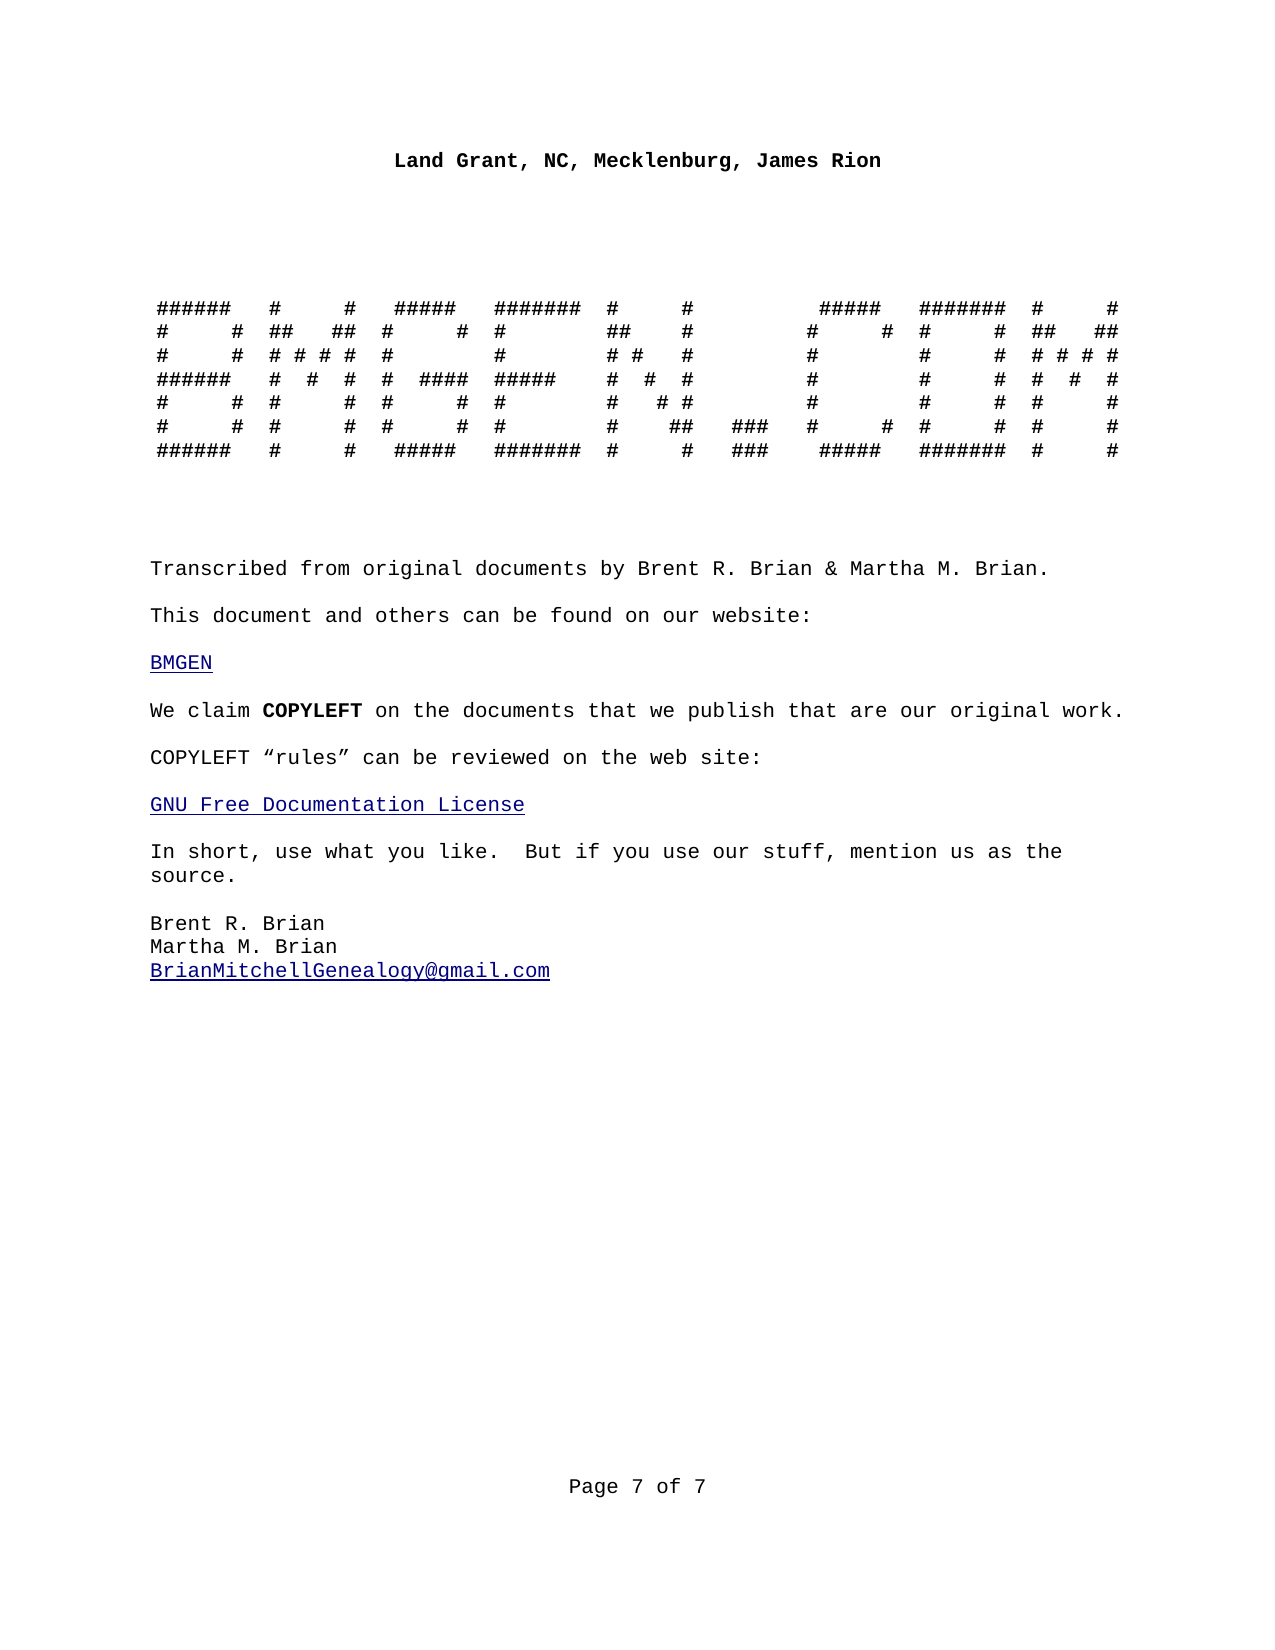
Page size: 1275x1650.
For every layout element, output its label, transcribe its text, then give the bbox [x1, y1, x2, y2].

text BrianMitchellGenealogy@gmail.com [150, 960, 1125, 1007]
text We claim COPYLEFT on the documents that we publish that are our original work. [150, 700, 1125, 723]
text Brent R. Brian [150, 912, 1125, 936]
text GNU Free Documentation License [150, 794, 1125, 818]
text # # # # # # # # ## ### # # # # # # [150, 416, 1125, 439]
text This document and others can be found on our website: [150, 605, 1125, 629]
text # # # # # # # # # # # # # # # # # # [150, 345, 1125, 369]
text Martha M. Brian [150, 936, 1125, 960]
text Transcribed from original documents by Brent R. Brian & Martha M. Brian. [150, 558, 1125, 581]
text # # ## ## # # # ## # # # # # ## ## [150, 321, 1125, 345]
text # # # # # # # # # # # # # # # [150, 392, 1125, 416]
text COPYLEFT “rules” can be reviewed on the web site: [150, 747, 1125, 771]
text In short, use what you like. But if you use our stuff, mention us as the source. [150, 842, 1125, 889]
text BMGEN [150, 652, 1125, 676]
text ###### # # ##### ####### # # ##### ####### # # [150, 298, 1125, 321]
text ###### # # ##### ####### # # ### ##### ####### # # [150, 439, 1125, 463]
text ###### # # # # #### ##### # # # # # # # # # [150, 369, 1125, 392]
